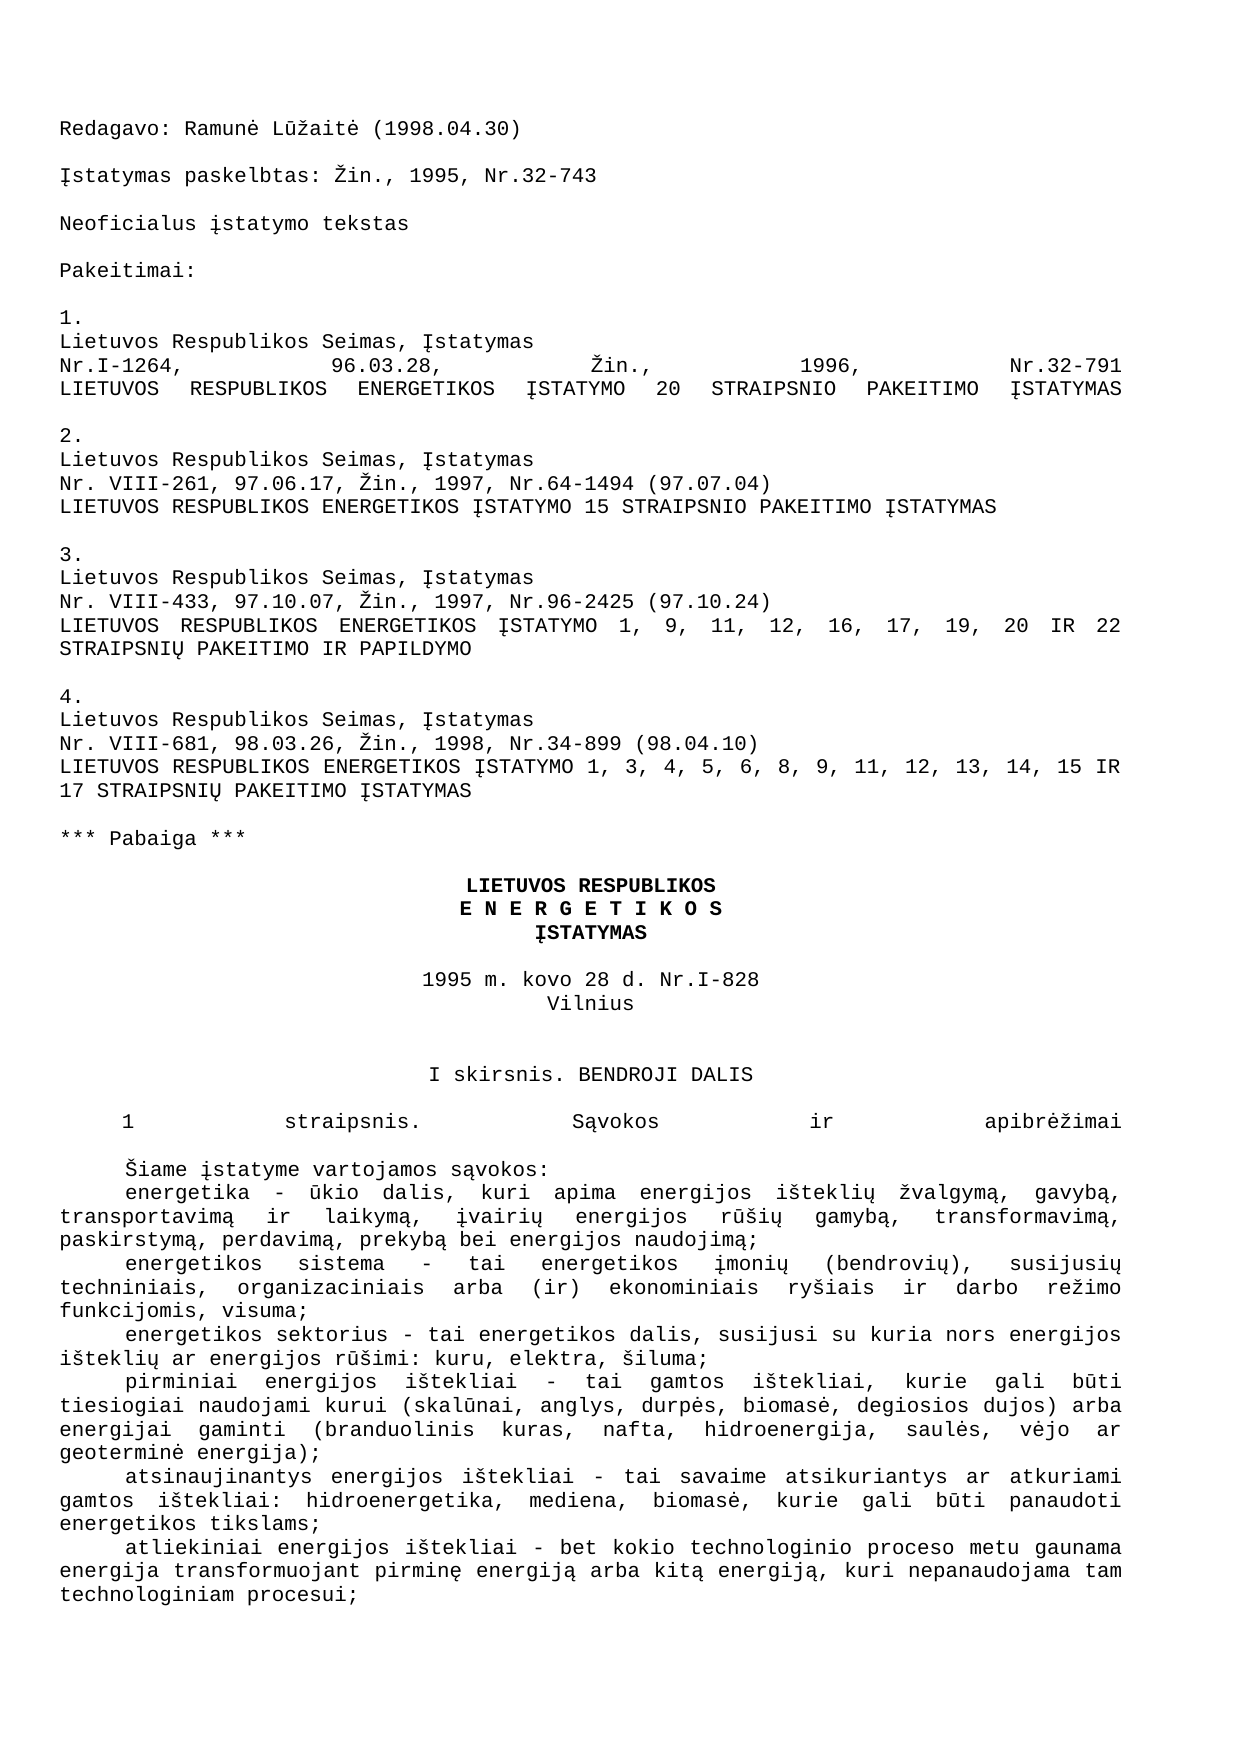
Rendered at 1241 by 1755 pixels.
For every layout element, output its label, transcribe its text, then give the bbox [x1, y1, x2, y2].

text Įstatymas paskelbtas: Žin., 1995, Nr.32-743 [59, 165, 1122, 189]
text energetikos sistema - tai energetikos įmonių (bendrovių), susijusių techniniais, organizaciniais arba (ir) ekonominiais ryšiais ir darbo režimo funkcijomis, visuma; [59, 1253, 1122, 1324]
text atliekiniai energijos ištekliai - bet kokio technologinio proceso metu gaunama energija transformuojant pirminę energiją arba kitą energiją, kuri nepanaudojama tam technologiniam procesui; [59, 1537, 1122, 1608]
text Lietuvos Respublikos Seimas, Įstatymas [59, 449, 1122, 473]
text LIETUVOS RESPUBLIKOS E N E R G E T I K O S ĮSTATYMAS [59, 875, 1122, 969]
text 1 straipsnis. Sąvokos ir apibrėžimai [59, 1111, 1122, 1158]
text Šiame įstatyme vartojamos sąvokos: [59, 1158, 1122, 1182]
text LIETUVOS RESPUBLIKOS ENERGETIKOS ĮSTATYMO 1, 9, 11, 12, 16, 17, 19, 20 IR 22 STRAIPSNIŲ PAKEITIMO IR PAPILDYMO [59, 615, 1122, 662]
text 4. [59, 686, 1122, 709]
text I skirsnis. BENDROJI DALIS [59, 1064, 1122, 1111]
text Lietuvos Respublikos Seimas, Įstatymas [59, 331, 1122, 354]
text pirminiai energijos ištekliai - tai gamtos ištekliai, kurie gali būti tiesiogiai naudojami kurui (skalūnai, anglys, durpės, biomasė, degiosios dujos) arba energijai gaminti (branduolinis kuras, nafta, hidroenergija, saulės, vėjo ar geoterminė energija); [59, 1371, 1122, 1466]
text *** Pabaiga *** [59, 827, 1122, 851]
text Redagavo: Ramunė Lūžaitė (1998.04.30) [59, 118, 1122, 142]
text Lietuvos Respublikos Seimas, Įstatymas [59, 709, 1122, 733]
text LIETUVOS RESPUBLIKOS ENERGETIKOS ĮSTATYMO 15 STRAIPSNIO PAKEITIMO ĮSTATYMAS [59, 496, 1122, 520]
text Nr. VIII-261, 97.06.17, Žin., 1997, Nr.64-1494 (97.07.04) [59, 473, 1122, 496]
text Nr. VIII-433, 97.10.07, Žin., 1997, Nr.96-2425 (97.10.24) [59, 591, 1122, 615]
text energetikos sektorius - tai energetikos dalis, susijusi su kuria nors energijos išteklių ar energijos rūšimi: kuru, elektra, šiluma; [59, 1324, 1122, 1371]
text Lietuvos Respublikos Seimas, Įstatymas [59, 567, 1122, 591]
text Nr.I-1264, 96.03.28, Žin., 1996, Nr.32-791 LIETUVOS RESPUBLIKOS ENERGETIKOS ĮSTATYMO 20 STRAIPSNIO PAKEITIMO ĮSTATYMAS 2. [59, 354, 1122, 449]
text Pakeitimai: [59, 260, 1122, 284]
text 1995 m. kovo 28 d. Nr.I-828 Vilnius [59, 969, 1122, 1064]
text atsinaujinantys energijos ištekliai - tai savaime atsikuriantys ar atkuriami gamtos ištekliai: hidroenergetika, mediena, biomasė, kurie gali būti panaudoti energetikos tikslams; [59, 1466, 1122, 1537]
text energetika - ūkio dalis, kuri apima energijos išteklių žvalgymą, gavybą, transportavimą ir laikymą, įvairių energijos rūšių gamybą, transformavimą, paskirstymą, perdavimą, prekybą bei energijos naudojimą; [59, 1182, 1122, 1253]
text 3. [59, 520, 1122, 567]
text LIETUVOS RESPUBLIKOS ENERGETIKOS ĮSTATYMO 1, 3, 4, 5, 6, 8, 9, 11, 12, 13, 14, 15 IR 17 STRAIPSNIŲ PAKEITIMO ĮSTATYMAS [59, 757, 1122, 804]
text Nr. VIII-681, 98.03.26, Žin., 1998, Nr.34-899 (98.04.10) [59, 733, 1122, 757]
text Neoficialus įstatymo tekstas [59, 213, 1122, 236]
text 1. [59, 307, 1122, 331]
